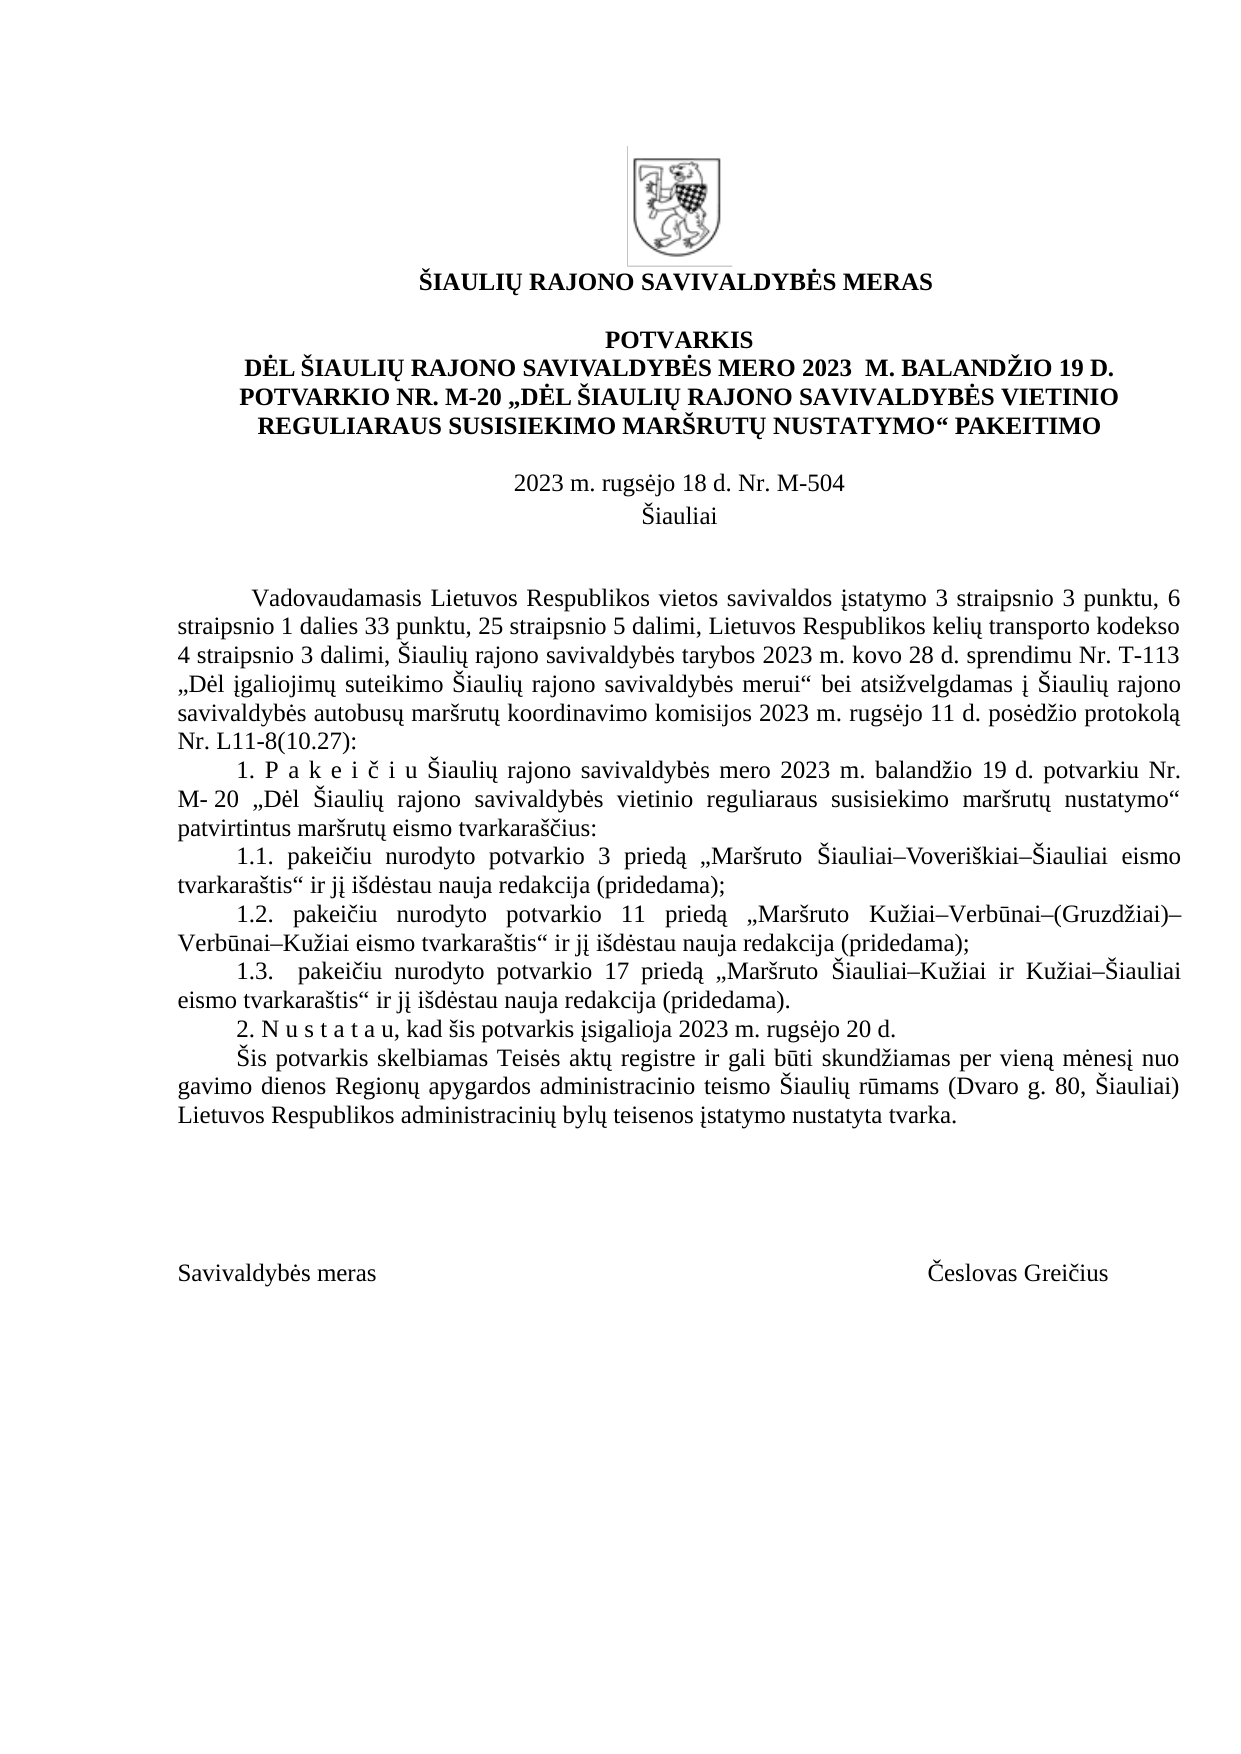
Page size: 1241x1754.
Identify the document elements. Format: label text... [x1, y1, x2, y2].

text Šiauliai [177, 501, 1181, 530]
text 1.3. pakeičiu nurodyto potvarkio 17 priedą „Maršruto Šiauliai–Kužiai ir Kužiai–Šiauliai eismo tvarkaraštis“ ir jį išdėstau nauja redakcija (pridedama). [177, 956, 1181, 1014]
text 1. P a k e i č i u Šiaulių rajono savivaldybės mero 2023 m. balandžio 19 d. potvarkiu Nr. M- 20 „Dėl Šiaulių rajono savivaldybės vietinio reguliaraus susisiekimo maršrutų nustatymo“ patvirtintus maršrutų eismo tvarkaraščius: [177, 755, 1181, 841]
text DĖL ŠIAULIŲ RAJONO SAVIVALDYBĖS MERO 2023 M. BALANDŽIO 19 D. POTVARKIO NR. M-20 „DĖL ŠIAULIŲ RAJONO SAVIVALDYBĖS VIETINIO REGULIARAUS SUSISIEKIMO MARŠRUTŲ NUSTATYMO“ PAKEITIMO [177, 353, 1181, 440]
text POTVARKIS [177, 325, 1181, 353]
text ŠIAULIŲ RAJONO SAVIVALDYBĖS MERAS [177, 267, 1181, 296]
text Savivaldybės meras Česlovas Greičius [177, 1258, 1181, 1287]
text 1.2. pakeičiu nurodyto potvarkio 11 priedą „Maršruto Kužiai–Verbūnai–(Gruzdžiai)–Verbūnai–Kužiai eismo tvarkaraštis“ ir jį išdėstau nauja redakcija (pridedama); [177, 899, 1181, 956]
text Vadovaudamasis Lietuvos Respublikos vietos savivaldos įstatymo 3 straipsnio 3 punktu, 6 straipsnio 1 dalies 33 punktu, 25 straipsnio 5 dalimi, Lietuvos Respublikos kelių transporto kodekso 4 straipsnio 3 dalimi, Šiaulių rajono savivaldybės tarybos 2023 m. kovo 28 d. sprendimu Nr. T-113 „Dėl įgaliojimų suteikimo Šiaulių rajono savivaldybės merui“ bei atsižvelgdamas į Šiaulių rajono savivaldybės autobusų maršrutų koordinavimo komisijos 2023 m. rugsėjo 11 d. posėdžio protokolą Nr. L11-8(10.27): [177, 583, 1181, 755]
text 2023 m. rugsėjo 18 d. Nr. M-504 [177, 468, 1181, 497]
text 1.1. pakeičiu nurodyto potvarkio 3 priedą „Maršruto Šiauliai–Voveriškiai–Šiauliai eismo tvarkaraštis“ ir jį išdėstau nauja redakcija (pridedama); [177, 841, 1181, 899]
text Šis potvarkis skelbiamas Teisės aktų registre ir gali būti skundžiamas per vieną mėnesį nuo gavimo dienos Regionų apygardos administracinio teismo Šiaulių rūmams (Dvaro g. 80, Šiauliai) Lietuvos Respublikos administracinių bylų teisenos įstatymo nustatyta tvarka. [177, 1043, 1181, 1129]
text 2. N u s t a t a u, kad šis potvarkis įsigalioja 2023 m. rugsėjo 20 d. [177, 1014, 1181, 1043]
